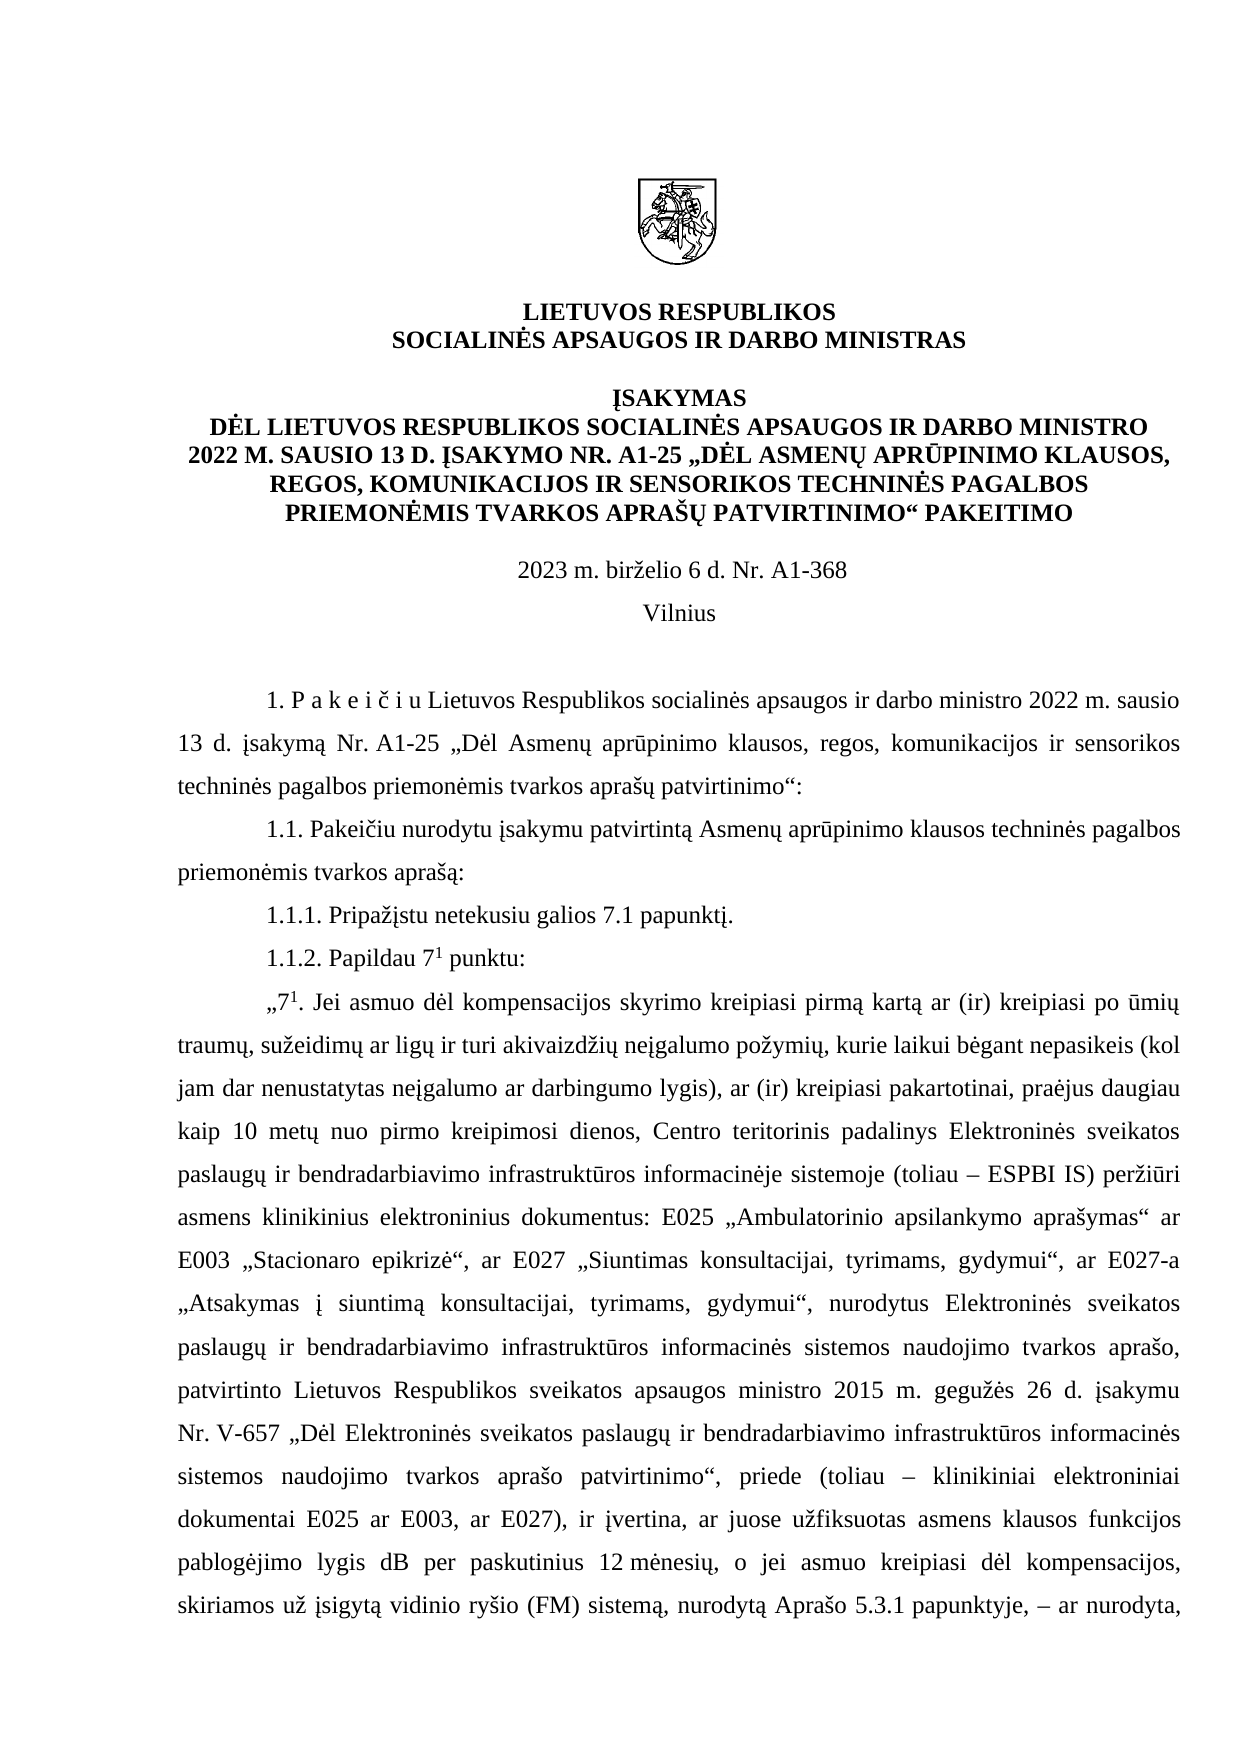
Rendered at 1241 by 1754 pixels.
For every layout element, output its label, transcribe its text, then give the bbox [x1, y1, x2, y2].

text 2023 m. birželio 6 d. Nr. A1-368 [177, 555, 1181, 584]
text Vilnius [177, 598, 1181, 627]
text 1. P a k e i č i u Lietuvos Respublikos socialinės apsaugos ir darbo ministro 2022 m. sausio 13 d. įsakymą Nr. A1-25 „Dėl Asmenų aprūpinimo klausos, regos, komunikacijos ir sensorikos techninės pagalbos priemonėmis tvarkos aprašų patvirtinimo“: [177, 685, 1181, 800]
text 1.1.1. Pripažįstu netekusiu galios 7.1 papunktį. [177, 900, 1181, 929]
text DĖL LIETUVOS RESPUBLIKOS SOCIALINĖS APSAUGOS IR DARBO MINISTRO 2022 M. SAUSIO 13 D. ĮSAKYMO NR. A1-25 „DĖL ASMENŲ APRŪPINIMO KLAUSOS, REGOS, KOMUNIKACIJOS IR SENSORIKOS TECHNINĖS PAGALBOS PRIEMONĖMIS TVARKOS APRAŠŲ PATVIRTINIMO“ PAKEITIMO [177, 412, 1181, 527]
text ĮSAKYMAS [177, 383, 1181, 412]
text LIETUVOS RESPUBLIKOS [177, 297, 1181, 325]
text 1.1.2. Papildau 71 punktu: [177, 943, 1181, 972]
text „71. Jei asmuo dėl kompensacijos skyrimo kreipiasi pirmą kartą ar (ir) kreipiasi po ūmių traumų, sužeidimų ar ligų ir turi akivaizdžių neįgalumo požymių, kurie laikui bėgant nepasikeis (kol jam dar nenustatytas neįgalumo ar darbingumo lygis), ar (ir) kreipiasi pakartotinai, praėjus daugiau kaip 10 metų nuo pirmo kreipimosi dienos, Centro teritorinis padalinys Elektroninės sveikatos paslaugų ir bendradarbiavimo infrastruktūros informacinėje sistemoje (toliau – ESPBI IS) peržiūri asmens klinikinius elektroninius dokumentus: E025 „Ambulatorinio apsilankymo aprašymas“ ar E003 „Stacionaro epikrizė“, ar E027 „Siuntimas konsultacijai, tyrimams, gydymui“, ar E027-a „Atsakymas į siuntimą konsultacijai, tyrimams, gydymui“, nurodytus Elektroninės sveikatos paslaugų ir bendradarbiavimo infrastruktūros informacinės sistemos naudojimo tvarkos aprašo, patvirtinto Lietuvos Respublikos sveikatos apsaugos ministro 2015 m. gegužės 26 d. įsakymu Nr. V‑657 „Dėl Elektroninės sveikatos paslaugų ir bendradarbiavimo infrastruktūros informacinės sistemos naudojimo tvarkos aprašo patvirtinimo“, priede (toliau – klinikiniai elektroniniai dokumentai E025 ar E003, ar E027), ir įvertina, ar juose užfiksuotas asmens klausos funkcijos pablogėjimo lygis dB per paskutinius 12 mėnesių, o jei asmuo kreipiasi dėl kompensacijos, skiriamos už įsigytą vidinio ryšio (FM) sistemą, nurodytą Aprašo 5.3.1 papunktyje, – ar nurodyta, [177, 987, 1181, 1619]
text SOCIALINĖS APSAUGOS IR DARBO MINISTRAS [177, 325, 1181, 354]
text 1.1. Pakeičiu nurodytu įsakymu patvirtintą Asmenų aprūpinimo klausos techninės pagalbos priemonėmis tvarkos aprašą: [177, 814, 1181, 886]
